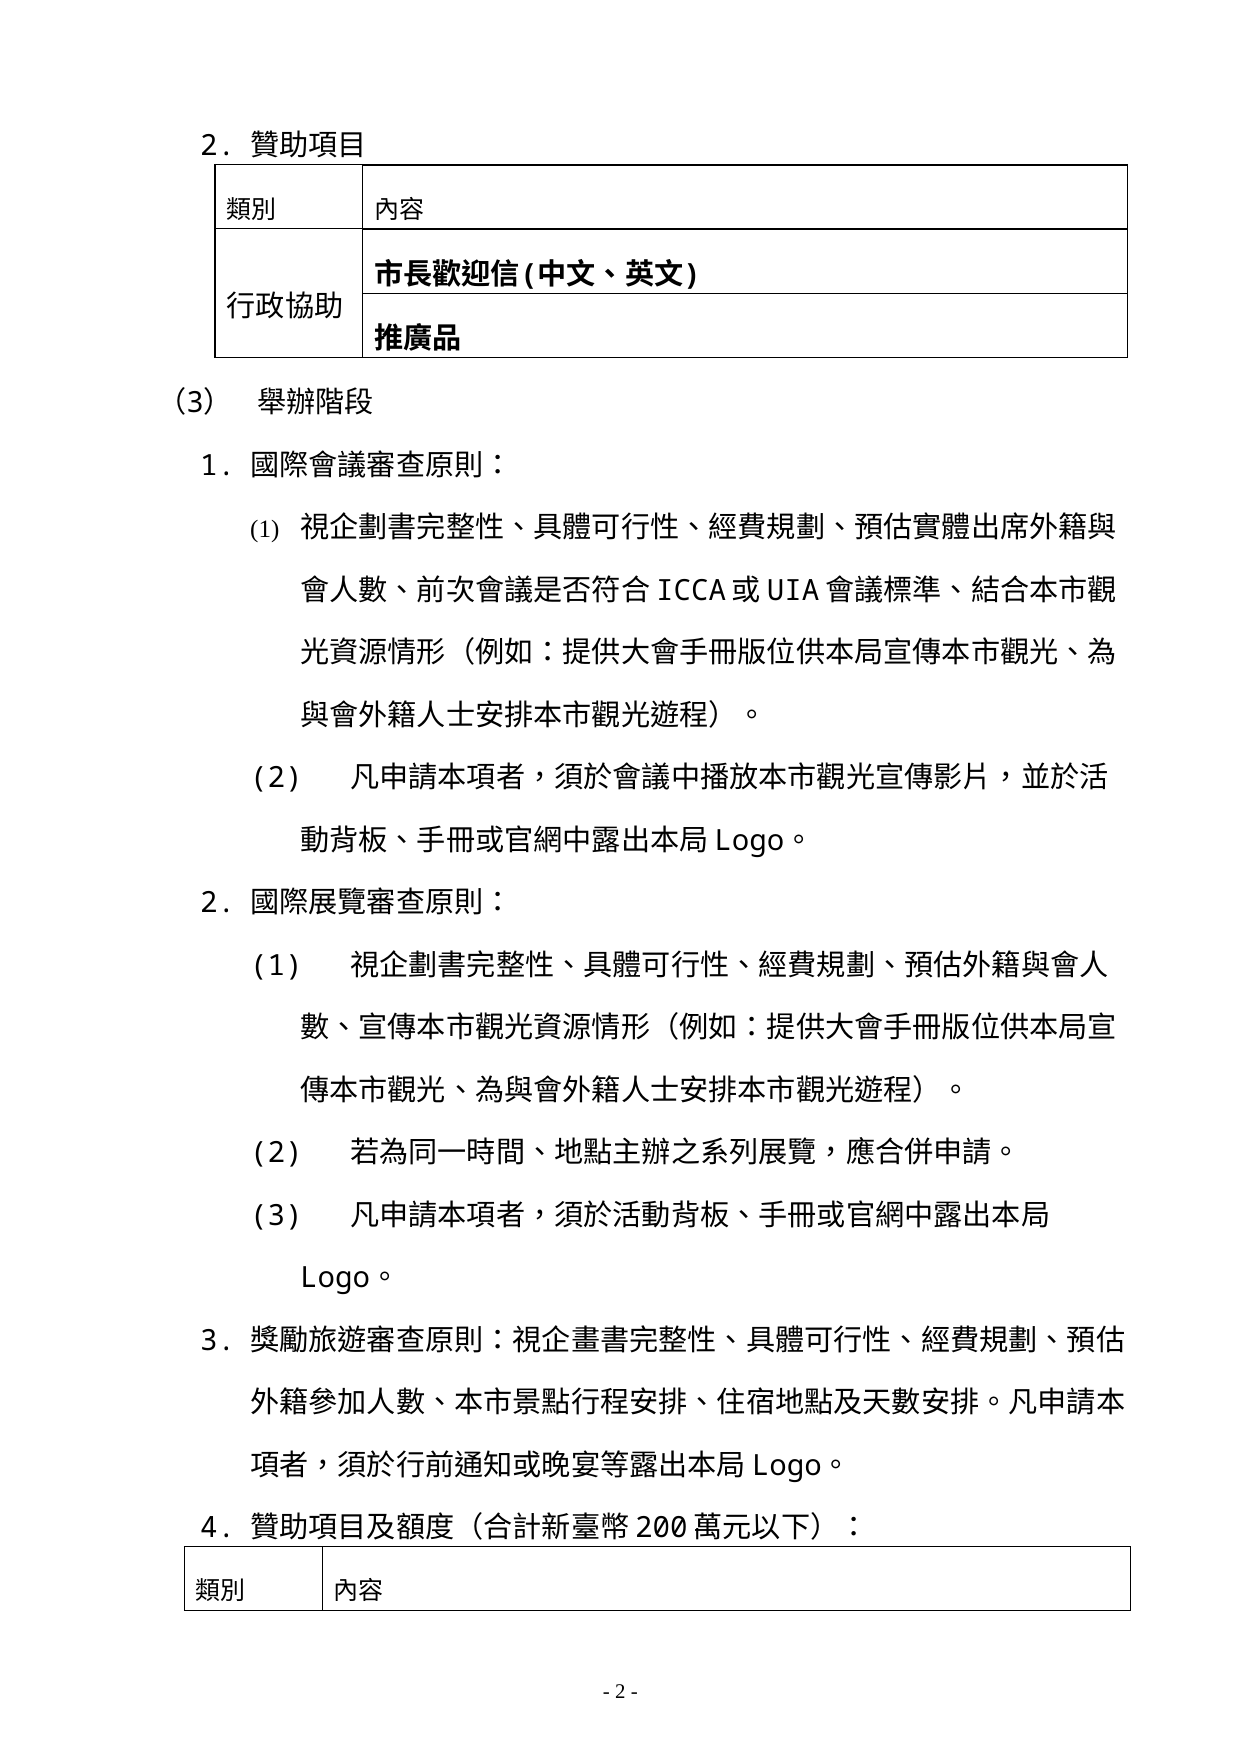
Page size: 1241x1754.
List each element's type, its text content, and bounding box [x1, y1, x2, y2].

table_cell 市長歡迎信(中文、英文) [363, 230, 1127, 292]
list 國際會議審查原則： [200, 421, 1128, 483]
list 贊助項目及額度（合計新臺幣200萬元以下）： [200, 1483, 1128, 1546]
list 贊助項目 [200, 101, 1128, 164]
table_header 類別 [185, 1547, 322, 1609]
list 凡申請本項者，須於會議中播放本市觀光宣傳影片，並於活動背板、手冊或官網中露出本局Logo。 [250, 733, 1128, 858]
list 視企劃書完整性、具體可行性、經費規劃、預估外籍與會人數、宣傳本市觀光資源情形（例如：提供大會手冊版位供本局宣傳本市觀光、為與會外籍人士安排本市觀光遊程）。 [250, 921, 1128, 1108]
list 若為同一時間、地點主辦之系列展覽，應合併申請。 [250, 1108, 1128, 1171]
table_cell 推廣品 [363, 294, 1127, 357]
table_header 內容 [363, 166, 1127, 228]
list 舉辦階段 [157, 358, 1128, 421]
list 國際展覽審查原則： [200, 858, 1128, 921]
list 獎勵旅遊審查原則：視企畫書完整性、具體可行性、經費規劃、預估外籍參加人數、本市景點行程安排、住宿地點及天數安排。凡申請本項者，須於行前通知或晚宴等露出本局Logo。 [200, 1296, 1128, 1483]
list 視企劃書完整性、具體可行性、經費規劃、預估實體出席外籍與會人數、前次會議是否符合ICCA或UIA會議標準、結合本市觀光資源情形（例如：提供大會手冊版位供本局宣傳本市觀光、為與會外籍人士安排本市觀光遊程）。 [250, 483, 1128, 733]
table_cell 行政協助 [216, 229, 362, 357]
table_header 類別 [216, 165, 362, 228]
list 凡申請本項者，須於活動背板、手冊或官網中露出本局Logo。 [250, 1171, 1128, 1296]
table_header 內容 [323, 1547, 1130, 1609]
